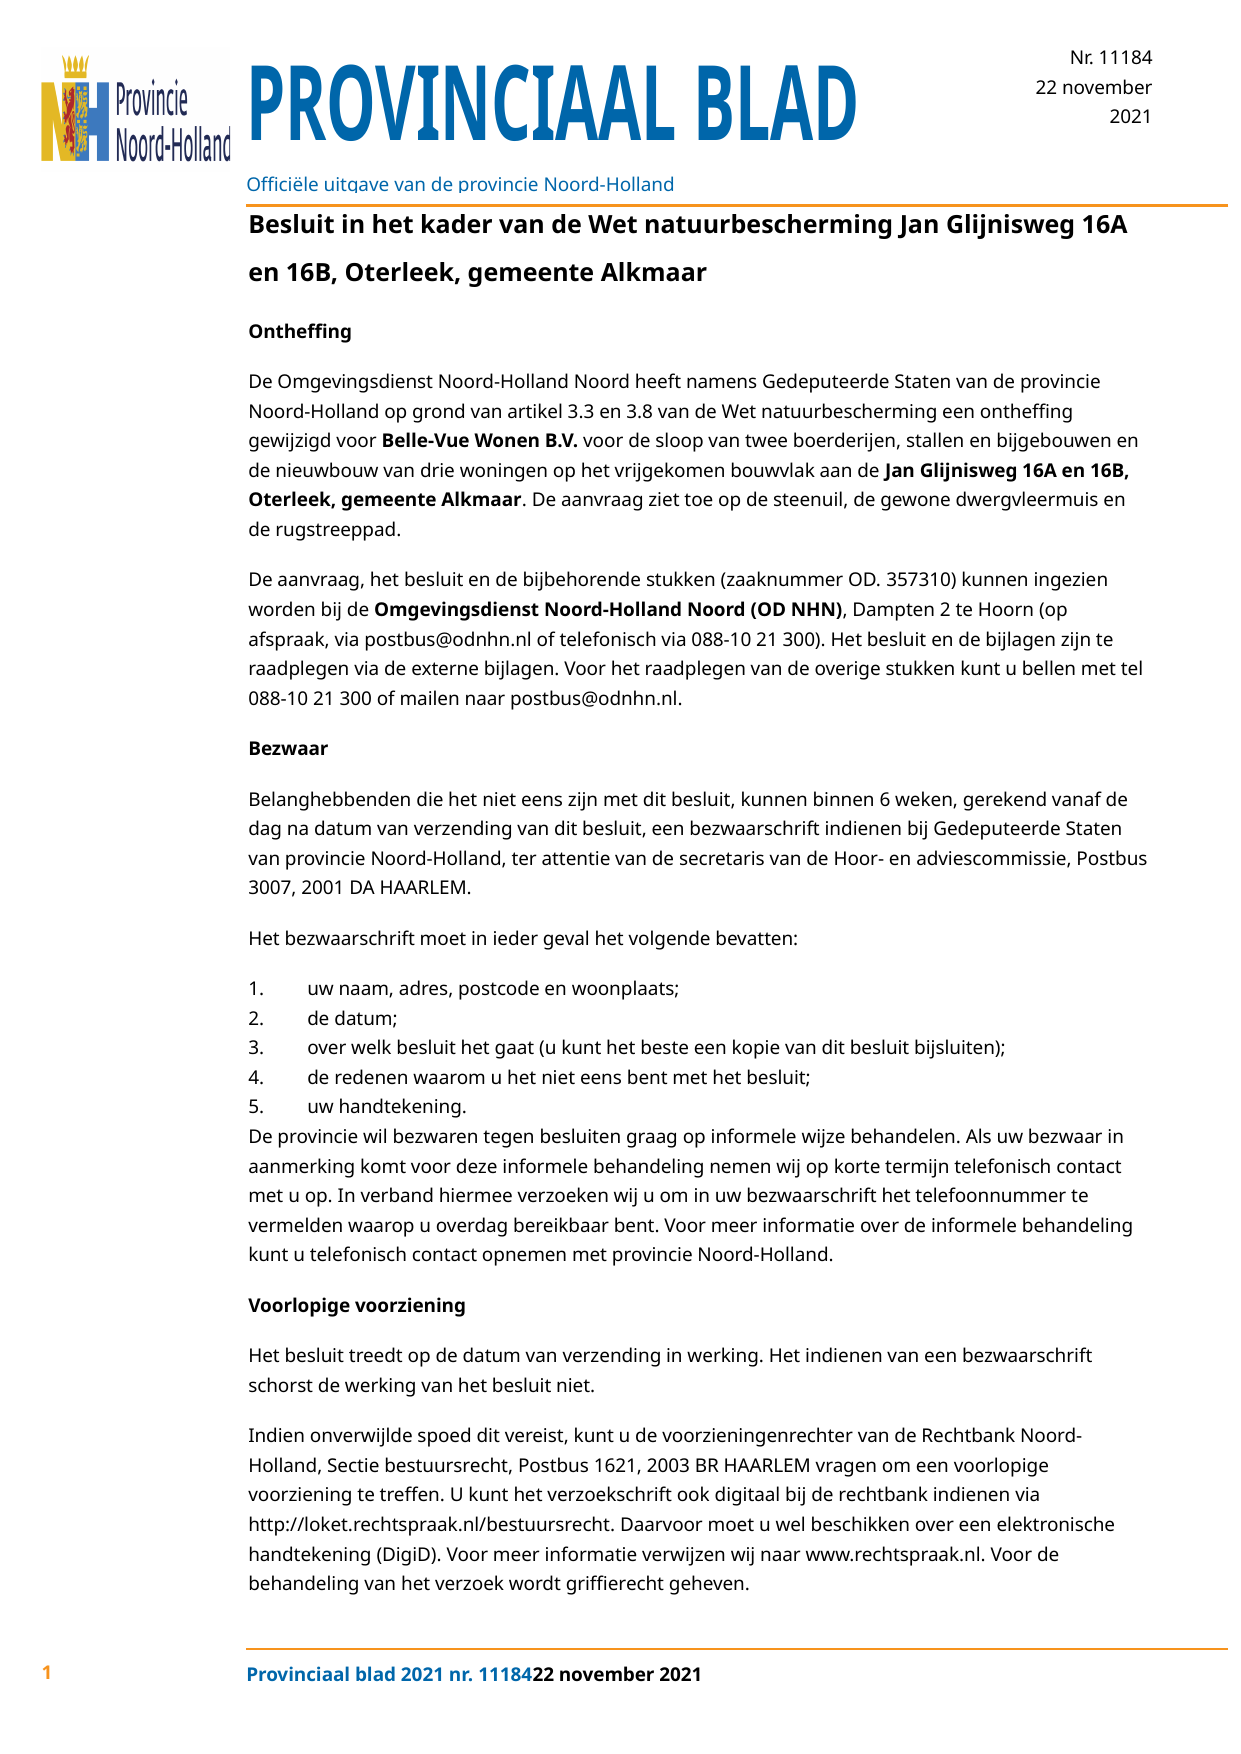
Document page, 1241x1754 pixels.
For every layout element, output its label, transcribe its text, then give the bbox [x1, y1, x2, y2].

text Het besluit treedt op de datum van verzending in werking. Het indienen van een bezwaarschrift schorst de werking van het besluit niet. [248, 1342, 1152, 1398]
list uw handtekening. [248, 1094, 1152, 1119]
text Voorlopige voorziening [248, 1292, 1152, 1318]
text Ontheffing [248, 318, 1152, 344]
list de datum; [248, 1005, 1152, 1031]
text Besluit in het kader van de Wet natuurbescherming Jan Glijnisweg 16A en 16B, Oterleek, gemeente Alkmaar [248, 207, 1152, 288]
text Indien onverwijlde spoed dit vereist, kunt u de voorzieningenrechter van de Rechtbank Noord-Holland, Sectie bestuursrecht, Postbus 1621, 2003 BR HAARLEM vragen om een voorlopige voorziening te treffen. U kunt het verzoekschrift ook digitaal bij de rechtbank indienen via http://loket.rechtspraak.nl/bestuursrecht. Daarvoor moet u wel beschikken over een elektronische handtekening (DigiD). Voor meer informatie verwijzen wij naar www.rechtspraak.nl. Voor de behandeling van het verzoek wordt griffierecht geheven. [248, 1422, 1152, 1596]
text De provincie wil bezwaren tegen besluiten graag op informele wijze behandelen. Als uw bezwaar in aanmerking komt voor deze informele behandeling nemen wij op korte termijn telefonisch contact met u op. In verband hiermee verzoeken wij u om in uw bezwaarschrift het telefoonnummer te vermelden waarop u overdag bereikbaar bent. Voor meer informatie over de informele behandeling kunt u telefonisch contact opnemen met provincie Noord-Holland. [248, 1123, 1152, 1267]
list de redenen waarom u het niet eens bent met het besluit; [248, 1064, 1152, 1090]
list over welk besluit het gaat (u kunt het beste een kopie van dit besluit bijsluiten); [248, 1034, 1152, 1060]
list uw naam, adres, postcode en woonplaats; [248, 975, 1152, 1001]
text De aanvraag, het besluit en de bijbehorende stukken (zaaknummer OD. 357310) kunnen ingezien worden bij de Omgevingsdienst Noord-Holland Noord (OD NHN), Dampten 2 te Hoorn (op afspraak, via postbus@odnhn.nl of telefonisch via 088-10 21 300). Het besluit en de bijlagen zijn te raadplegen via de externe bijlagen. Voor het raadplegen van de overige stukken kunt u bellen met tel 088-10 21 300 of mailen naar postbus@odnhn.nl. [248, 567, 1152, 711]
text Belanghebbenden die het niet eens zijn met dit besluit, kunnen binnen 6 weken, gerekend vanaf de dag na datum van verzending van dit besluit, een bezwaarschrift indienen bij Gedeputeerde Staten van provincie Noord-Holland, ter attentie van de secretaris van de Hoor- en adviescommissie, Postbus 3007, 2001 DA HAARLEM. [248, 786, 1152, 900]
text Het bezwaarschrift moet in ieder geval het volgende bevatten: [248, 925, 1152, 951]
picture [41, 47, 231, 172]
text Bezwaar [248, 735, 1152, 761]
text De Omgevingsdienst Noord-Holland Noord heeft namens Gedeputeerde Staten van de provincie Noord-Holland op grond van artikel 3.3 en 3.8 van de Wet natuurbescherming een ontheffing gewijzigd voor Belle-Vue Wonen B.V. voor de sloop van twee boerderijen, stallen en bijgebouwen en de nieuwbouw van drie woningen op het vrijgekomen bouwvlak aan de Jan Glijnisweg 16A en 16B, Oterleek, gemeente Alkmaar. De aanvraag ziet toe op de steenuil, de gewone dwergvleermuis en de rugstreeppad. [248, 368, 1152, 542]
